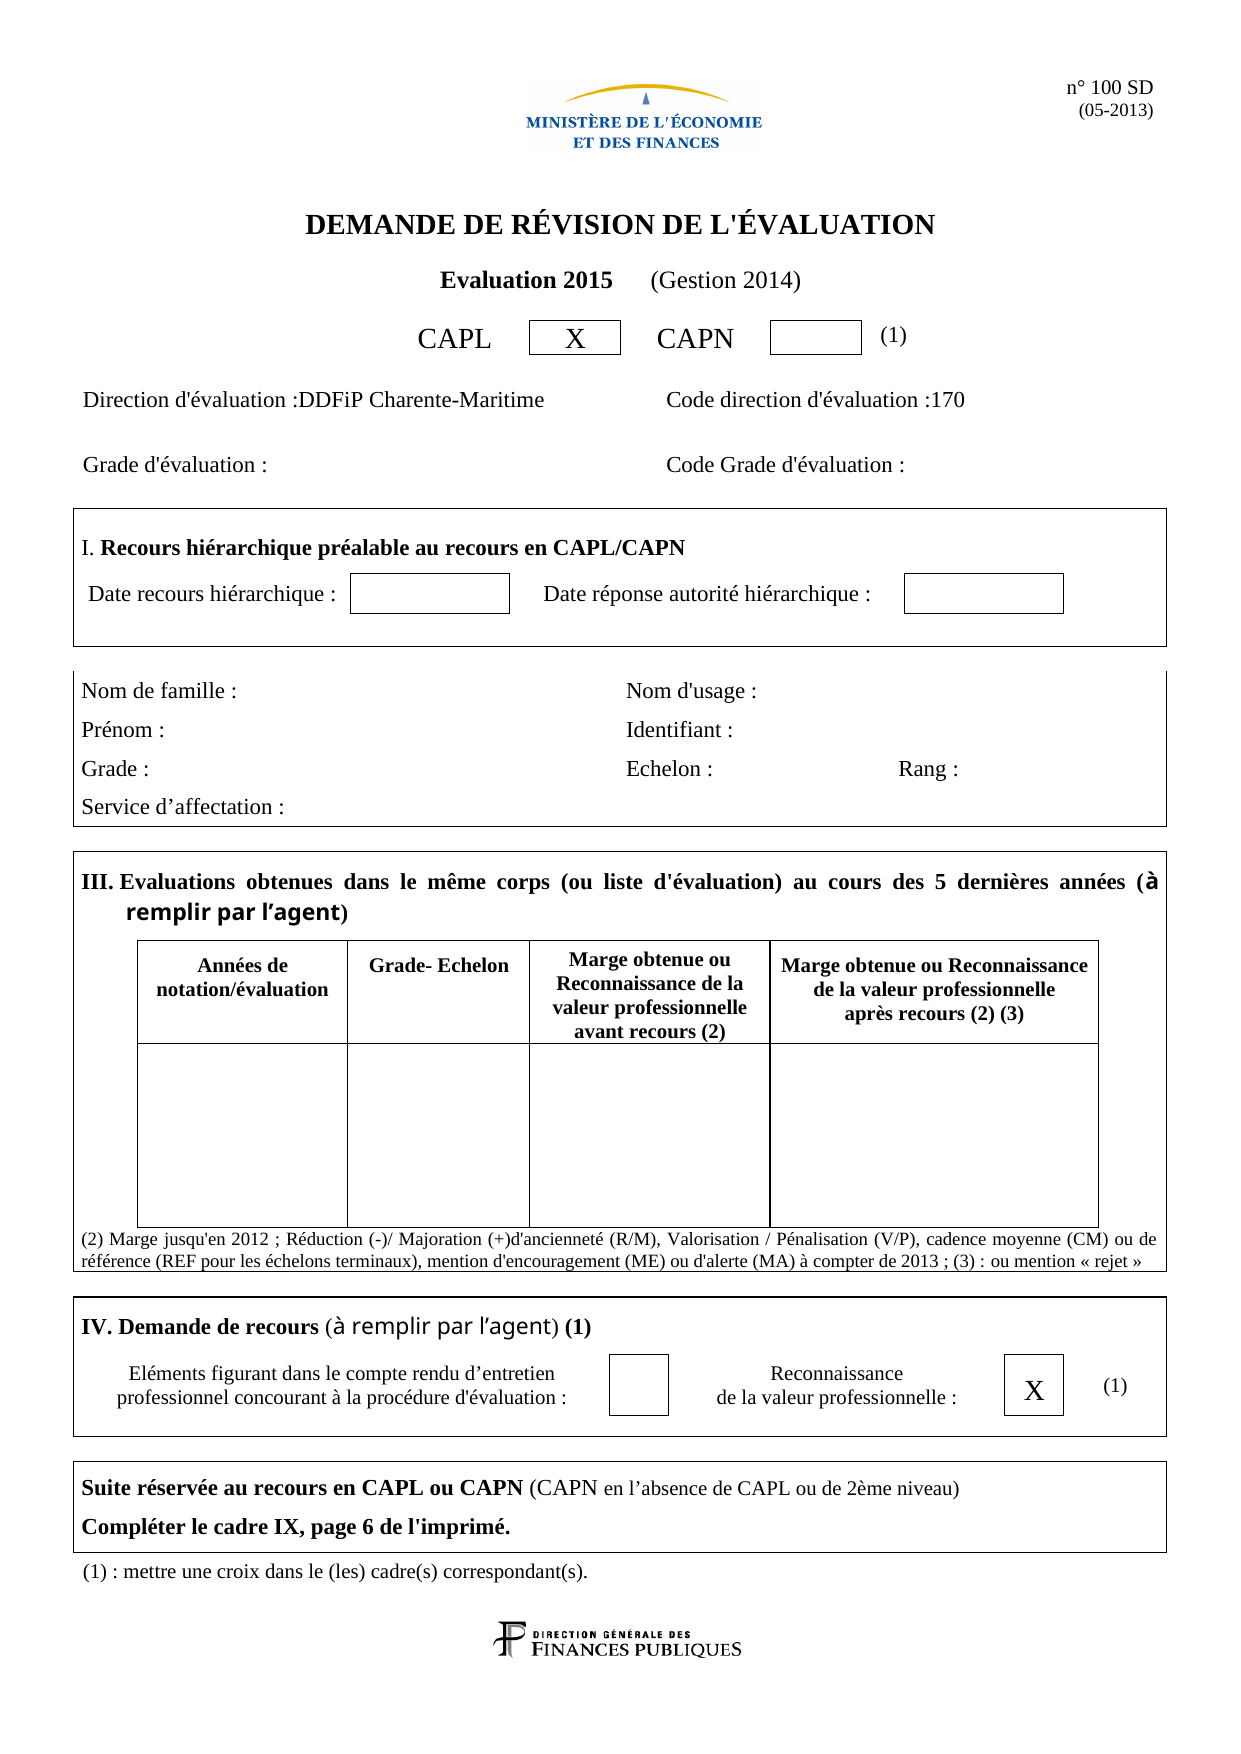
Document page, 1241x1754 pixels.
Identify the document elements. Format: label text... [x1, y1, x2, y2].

table_cell [530, 1154, 769, 1191]
table_header Nom d'usage : [619, 671, 1166, 709]
table_cell (2) Marge jusqu'en 2012 ; Réduction (-)/ Majoration (+)d'ancienneté (R/M), Valorisation / Pénalisation (V/P), cadence moyenne (CM) ou de référence (REF pour les échelons terminaux), mention d'encouragement (ME) ou d'alerte (MA) à compter de 2013 ; (3) : ou mention « rejet » [74, 1227, 1166, 1271]
table_cell [771, 321, 861, 354]
table_cell Grade d'évaluation : [75, 445, 289, 483]
table_cell Code direction d'évaluation :170 [659, 380, 1013, 418]
table_cell [771, 1044, 1098, 1081]
table_cell Grade- Echelon [348, 941, 529, 1043]
table_cell [530, 1081, 769, 1117]
table_cell [348, 1154, 529, 1191]
table_cell [138, 1154, 347, 1191]
table_cell [1099, 1118, 1166, 1154]
table_cell [138, 1081, 347, 1117]
table_cell [610, 1355, 668, 1415]
table_cell Identifiant : [619, 710, 1166, 748]
table_cell [560, 380, 659, 418]
table_cell CAPN [621, 320, 770, 354]
table_cell Service d’affectation : [74, 787, 1166, 826]
table_cell Prénom : [74, 710, 618, 748]
table_cell [348, 1191, 529, 1227]
table_cell Marge obtenue ou Reconnaissance de la valeur professionnelle après recours (2) (3) [771, 941, 1098, 1043]
table_cell [74, 1043, 137, 1081]
table_cell [74, 1118, 137, 1154]
table_cell [530, 1118, 769, 1154]
table_cell [1099, 1043, 1166, 1081]
table_cell [771, 1118, 1098, 1154]
table_cell [1099, 1154, 1166, 1191]
table_header [75, 183, 1165, 207]
table_cell Eléments figurant dans le compte rendu d’entretien professionnel concourant à la procédure d'évaluation : [74, 1354, 609, 1415]
table_header III. Evaluations obtenues dans le même corps (ou liste d'évaluation) au cours des 5 dernières années (à remplir par l’agent) [74, 852, 1166, 940]
table_cell [771, 1191, 1098, 1227]
table_cell [771, 1154, 1098, 1191]
table_cell I. Recours hiérarchique préalable au recours en CAPL/CAPN [74, 534, 1166, 573]
picture [524, 82, 763, 152]
table_cell [348, 1081, 529, 1117]
picture [480, 1610, 760, 1672]
table_cell [138, 1044, 347, 1081]
table_cell [905, 574, 1063, 613]
table_cell Date réponse autorité hiérarchique : [510, 573, 904, 613]
table_cell Direction d'évaluation :DDFiP Charente-Maritime [75, 380, 560, 418]
table_cell Années de notation/évaluation [138, 941, 347, 1043]
table_cell [1099, 940, 1166, 1043]
text (1) : mettre une croix dans le (les) cadre(s) correspondant(s). [83, 1559, 1157, 1583]
table_cell Code Grade d'évaluation : [659, 445, 924, 483]
table_cell [74, 1154, 137, 1191]
table_header IV. Demande de recours (à remplir par l’agent) (1) [74, 1298, 1166, 1354]
table_cell X [1005, 1355, 1063, 1415]
table_header [74, 509, 1166, 534]
table_cell [1099, 1191, 1166, 1227]
table_cell Marge obtenue ou Reconnaissance de la valeur professionnelle avant recours (2) [530, 941, 769, 1043]
table_cell Date recours hiérarchique : [74, 573, 350, 613]
table_cell [74, 613, 1166, 646]
table_cell [530, 1044, 769, 1081]
table_cell Echelon : [619, 748, 891, 787]
table_cell Rang : [891, 748, 1166, 787]
table_cell [1064, 573, 1166, 613]
table_cell [74, 940, 137, 1043]
table_cell (1) [1064, 1354, 1166, 1415]
table_cell [348, 1044, 529, 1081]
table_cell Grade : [74, 748, 618, 787]
table_cell X [530, 321, 620, 354]
table_cell [75, 354, 1165, 379]
table_cell [138, 1118, 347, 1154]
table_cell demande de révision de l'évaluation [75, 207, 1165, 241]
table_cell [290, 445, 659, 483]
table_cell [530, 1191, 769, 1227]
table_cell [74, 1081, 137, 1117]
table_cell [771, 1081, 1098, 1117]
table_cell [75, 320, 380, 354]
table_cell [1013, 380, 1165, 418]
table_header Suite réservée au recours en CAPL ou CAPN (CAPN en l’absence de CAPL ou de 2ème niveau) Compléter le cadre IX, page 6 de l'imprimé. [74, 1462, 1166, 1552]
table_cell [138, 1191, 347, 1227]
table_cell [74, 1191, 137, 1227]
table_cell [74, 1415, 1166, 1436]
table_cell [75, 241, 1165, 265]
table_cell [75, 294, 1165, 320]
table_cell [348, 1118, 529, 1154]
table_cell [75, 418, 1165, 445]
table_cell [925, 445, 1165, 483]
table_cell CAPL [380, 320, 529, 354]
table_cell Reconnaissance de la valeur professionnelle : [669, 1354, 1004, 1415]
table_cell (1) [862, 320, 1165, 354]
table_cell Evaluation 2015 (Gestion 2014) [75, 265, 1165, 293]
table_header Nom de famille : [74, 671, 618, 709]
table_cell [1099, 1081, 1166, 1117]
table_cell [351, 574, 509, 613]
